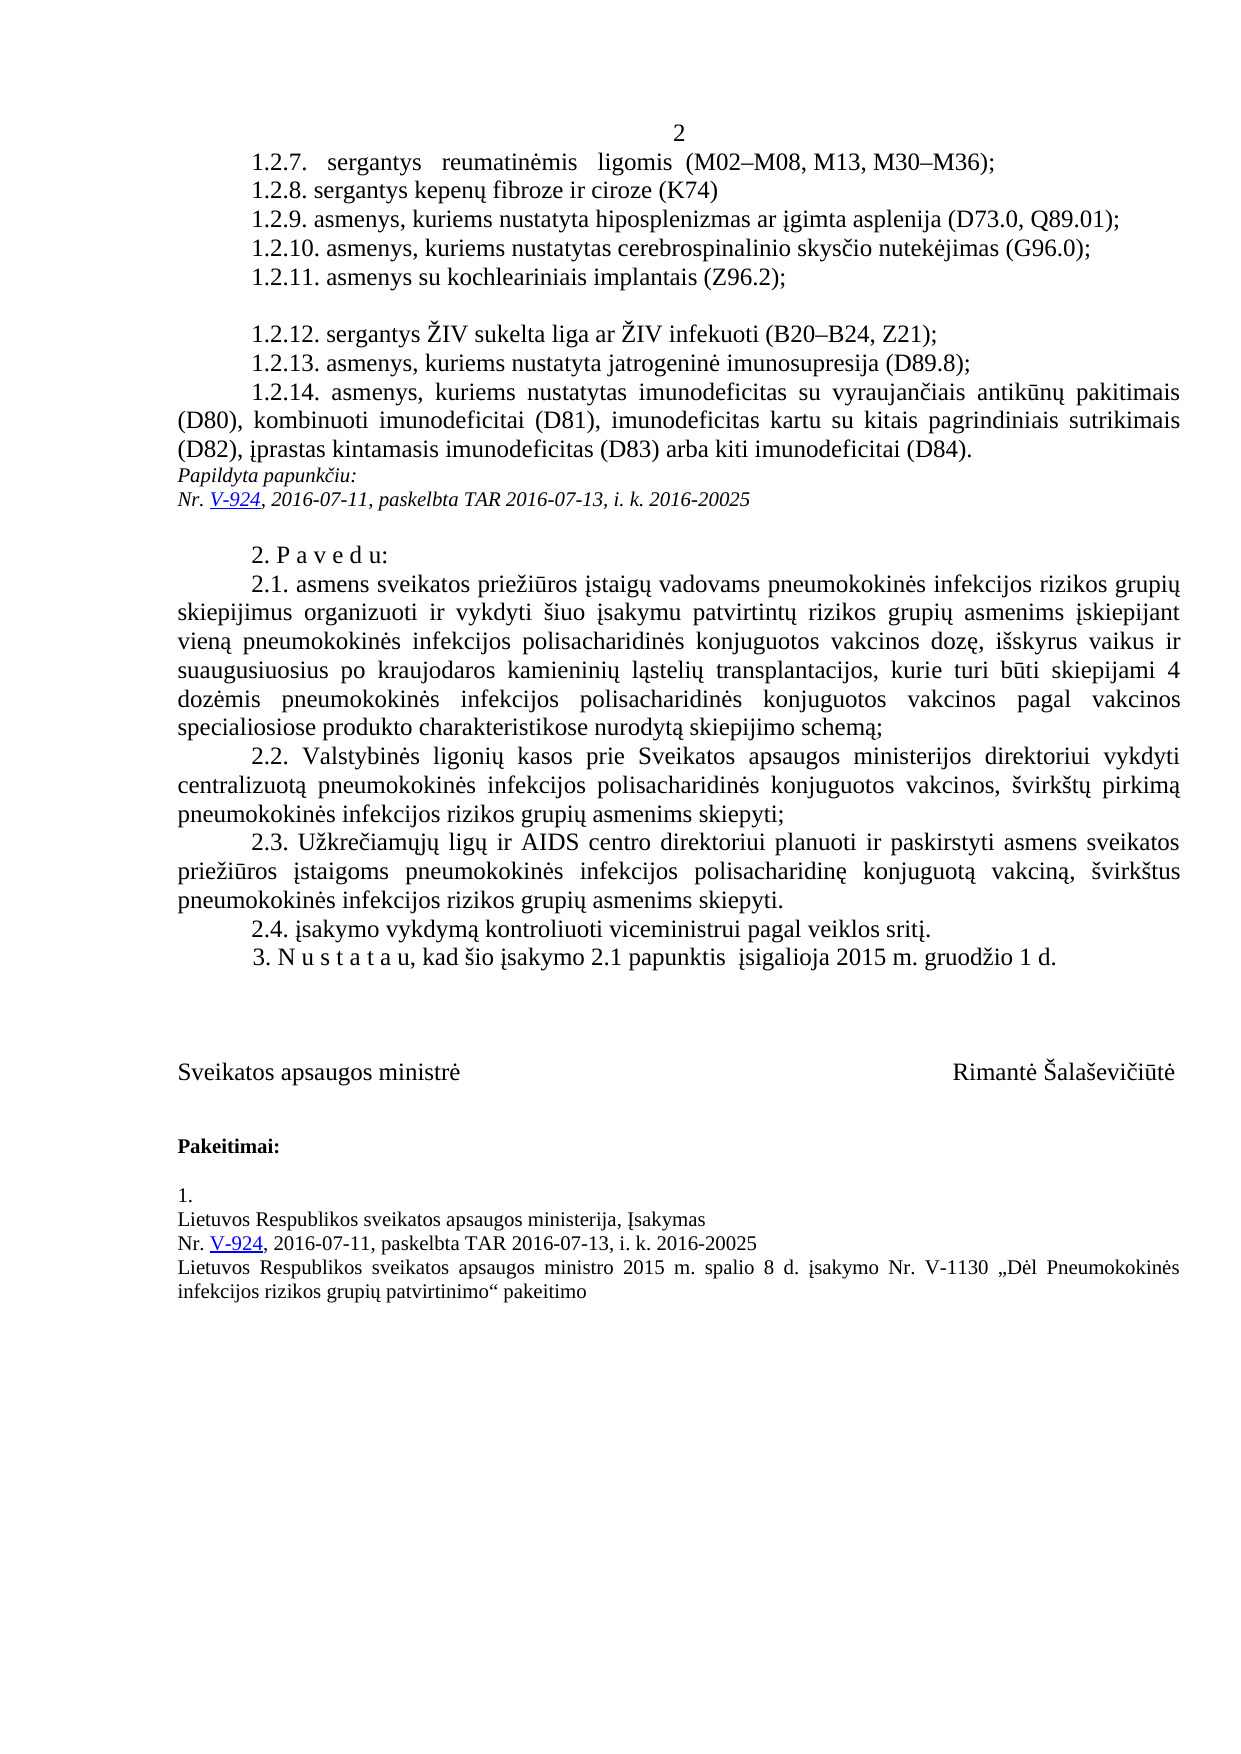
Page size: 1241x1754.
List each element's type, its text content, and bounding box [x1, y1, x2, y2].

text 1.2.11. asmenys su kochleariniais implantais (Z96.2); [177, 262, 1181, 291]
text 1.2.9. asmenys, kuriems nustatyta hiposplenizmas ar įgimta asplenija (D73.0, Q89.01); [177, 204, 1181, 233]
text 1.2.10. asmenys, kuriems nustatytas cerebrospinalinio skysčio nutekėjimas (G96.0); [177, 233, 1181, 262]
text Sveikatos apsaugos ministrė Rimantė Šalaševičiūtė [177, 1057, 1181, 1086]
text 2.4. įsakymo vykdymą kontroliuoti viceministrui pagal veiklos sritį. [177, 914, 1181, 942]
text 1.2.8. sergantys kepenų fibroze ir ciroze (K74) [177, 176, 1181, 204]
text Papildyta papunkčiu: [177, 463, 1181, 487]
text 1. [177, 1182, 1181, 1207]
text 1.2.13. asmenys, kuriems nustatyta jatrogeninė imunosupresija (D89.8); [177, 348, 1181, 377]
text Lietuvos Respublikos sveikatos apsaugos ministerija, Įsakymas [177, 1207, 1181, 1231]
text 2.1. asmens sveikatos priežiūros įstaigų vadovams pneumokokinės infekcijos rizikos grupių skiepijimus organizuoti ir vykdyti šiuo įsakymu patvirtintų rizikos grupių asmenims įskiepijant vieną pneumokokinės infekcijos polisacharidinės konjuguotos vakcinos dozę, išskyrus vaikus ir suaugusiuosius po kraujodaros kamieninių ląstelių transplantacijos, kurie turi būti skiepijami 4 dozėmis pneumokokinės infekcijos polisacharidinės konjuguotos vakcinos pagal vakcinos specialiosiose produkto charakteristikose nurodytą skiepijimo schemą; [177, 569, 1181, 741]
text Nr. V-924, 2016-07-11, paskelbta TAR 2016-07-13, i. k. 2016-20025 [177, 487, 1181, 511]
text Lietuvos Respublikos sveikatos apsaugos ministro 2015 m. spalio 8 d. įsakymo Nr. V-1130 „Dėl Pneumokokinės infekcijos rizikos grupių patvirtinimo“ pakeitimo [177, 1255, 1181, 1303]
text Pakeitimai: [177, 1134, 1181, 1158]
text 1.2.12. sergantys ŽIV sukelta liga ar ŽIV infekuoti (B20–B24, Z21); [177, 319, 1181, 348]
text 2.2. Valstybinės ligonių kasos prie Sveikatos apsaugos ministerijos direktoriui vykdyti centralizuotą pneumokokinės infekcijos polisacharidinės konjuguotos vakcinos, švirkštų pirkimą pneumokokinės infekcijos rizikos grupių asmenims skiepyti; [177, 741, 1181, 827]
text 2. Pavedu: [177, 540, 1181, 569]
text 1.2.7. sergantys reumatinėmis ligomis (M02–M08, M13, M30–M36); [177, 147, 1181, 176]
text Nr. V-924, 2016-07-11, paskelbta TAR 2016-07-13, i. k. 2016-20025 [177, 1231, 1181, 1255]
text 2.3. Užkrečiamųjų ligų ir AIDS centro direktoriui planuoti ir paskirstyti asmens sveikatos priežiūros įstaigoms pneumokokinės infekcijos polisacharidinę konjuguotą vakciną, švirkštus pneumokokinės infekcijos rizikos grupių asmenims skiepyti. [177, 827, 1181, 914]
text 1.2.14. asmenys, kuriems nustatytas imunodeficitas su vyraujančiais antikūnų pakitimais (D80), kombinuoti imunodeficitai (D81), imunodeficitas kartu su kitais pagrindiniais sutrikimais (D82), įprastas kintamasis imunodeficitas (D83) arba kiti imunodeficitai (D84). [177, 377, 1181, 463]
text 3. N u s t a t a u, kad šio įsakymo 2.1 papunktis įsigalioja 2015 m. gruodžio 1 d. [177, 942, 1181, 971]
